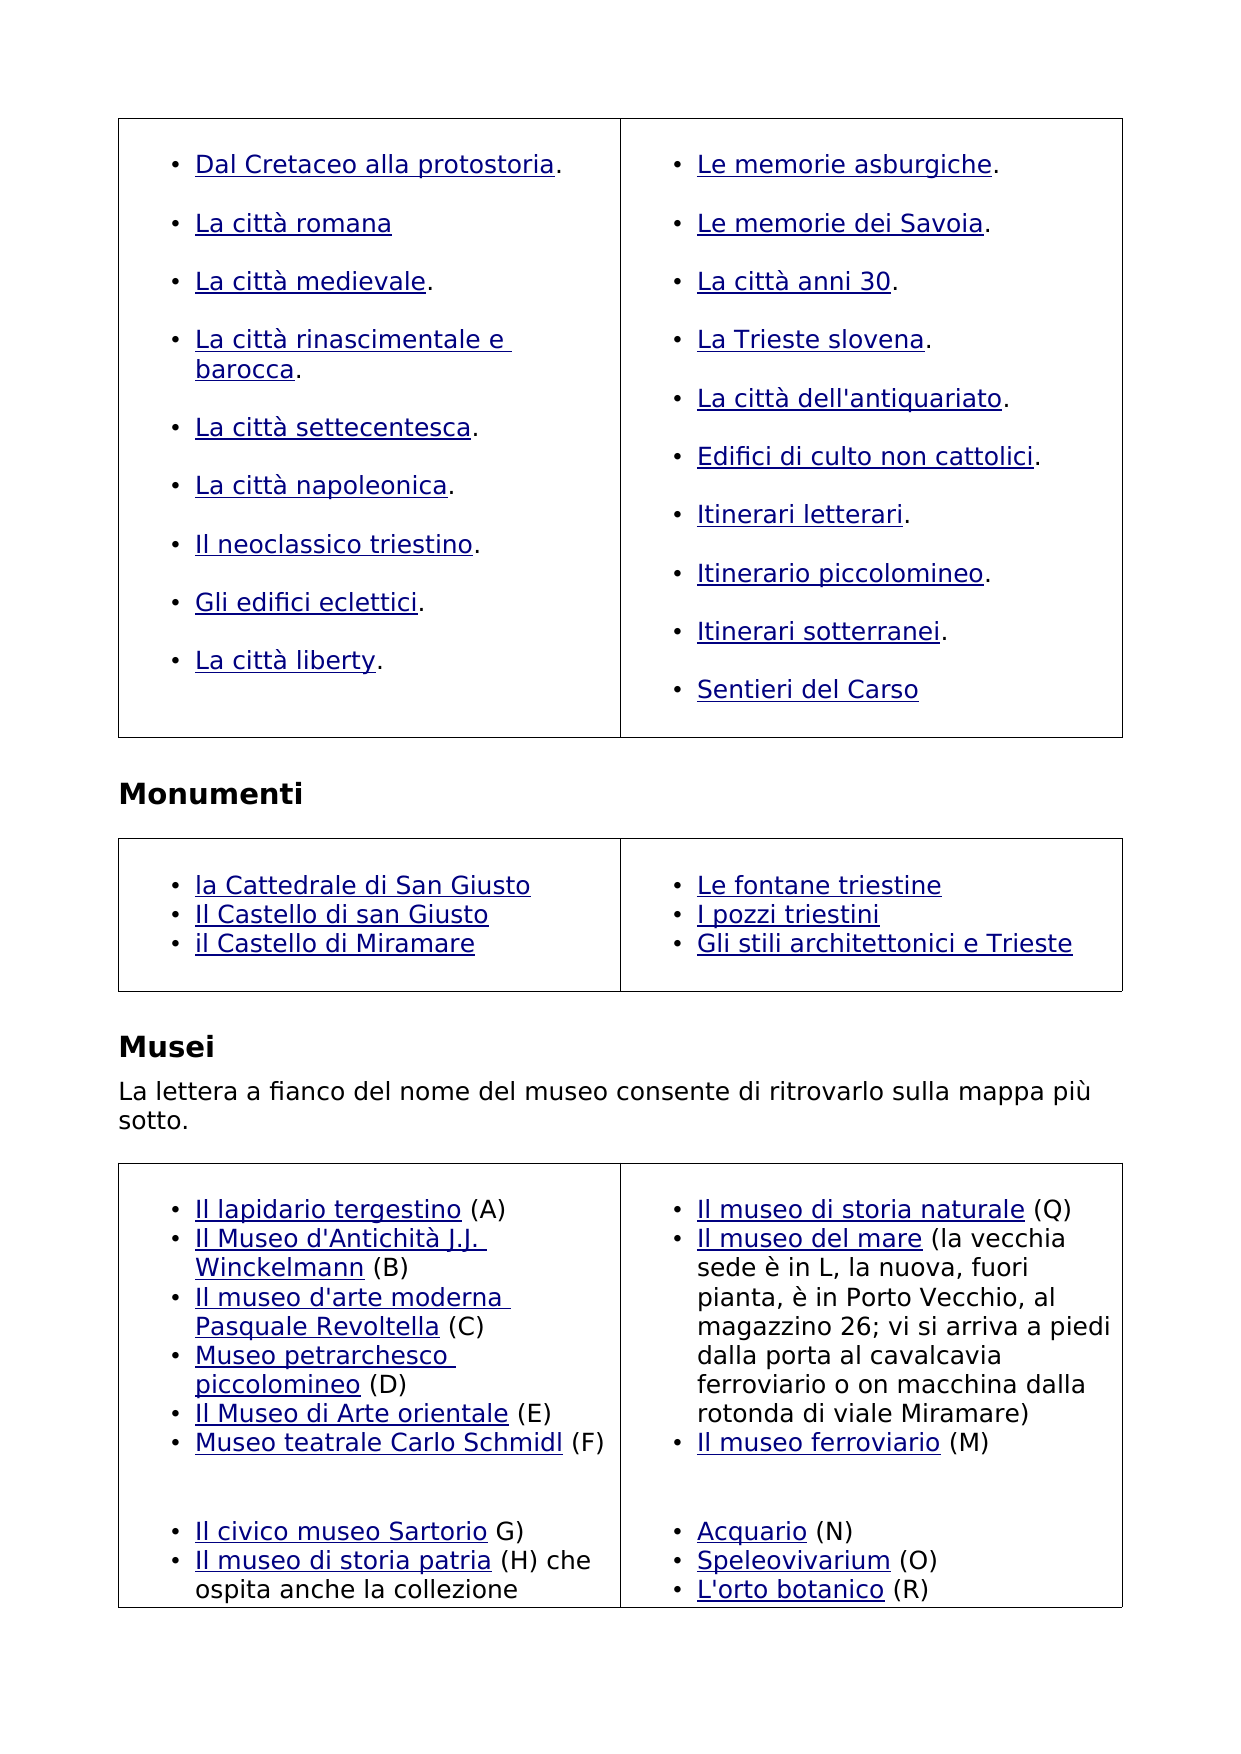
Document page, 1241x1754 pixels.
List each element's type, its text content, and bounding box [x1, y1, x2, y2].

text La lettera a fianco del nome del museo consente di ritrovarlo sulla mappa più sotto. [118, 1077, 1122, 1135]
table_header Il museo di storia naturale (Q) Il museo del mare (la vecchia sede è in L, la nuova, fuori pianta, è in Porto Vecchio, al magazzino 26; vi si arriva a piedi dalla porta al cavalcavia ferroviario o on macchina dalla rotonda di viale Miramare) Il museo ferroviario (M) Acquario (N) Speleovivarium (O) L'orto botanico (R) Carsiana Il museo della Grotta Gigante [621, 1164, 1122, 1607]
table_header Il lapidario tergestino (A) Il Museo d'Antichità J.J. Winckelmann (B) Il museo d'arte moderna Pasquale Revoltella (C) Museo petrarchesco piccolomineo (D) Il Museo di Arte orientale (E) Museo teatrale Carlo Schmidl (F) Il civico museo Sartorio G) Il museo di storia patria (H) che ospita anche la collezione Stavropulos Il museo Morpurgo (H) Il museo del Risorgimento (I) Il museo della civiltà istriana La Risiera di san Sabba Il museo della guerra per la pace de Henriquez (P) [119, 1164, 620, 1607]
table_header Le memorie asburgiche. Le memorie dei Savoia. La città anni 30. La Trieste slovena. La città dell'antiquariato. Edifici di culto non cattolici. Itinerari letterari. Itinerario piccolomineo. Itinerari sotterranei. Sentieri del Carso [621, 119, 1122, 737]
subtitle Monumenti [118, 777, 1122, 811]
table_header Le fontane triestine I pozzi triestini Gli stili architettonici e Trieste [621, 839, 1122, 991]
table_header Dal Cretaceo alla protostoria. La città romana La città medievale. La città rinascimentale e barocca. La città settecentesca. La città napoleonica. Il neoclassico triestino. Gli edifici eclettici. La città liberty. [119, 119, 620, 737]
table_header la Cattedrale di San Giusto Il Castello di san Giusto il Castello di Miramare [119, 839, 620, 991]
subtitle Musei [118, 1031, 1122, 1064]
